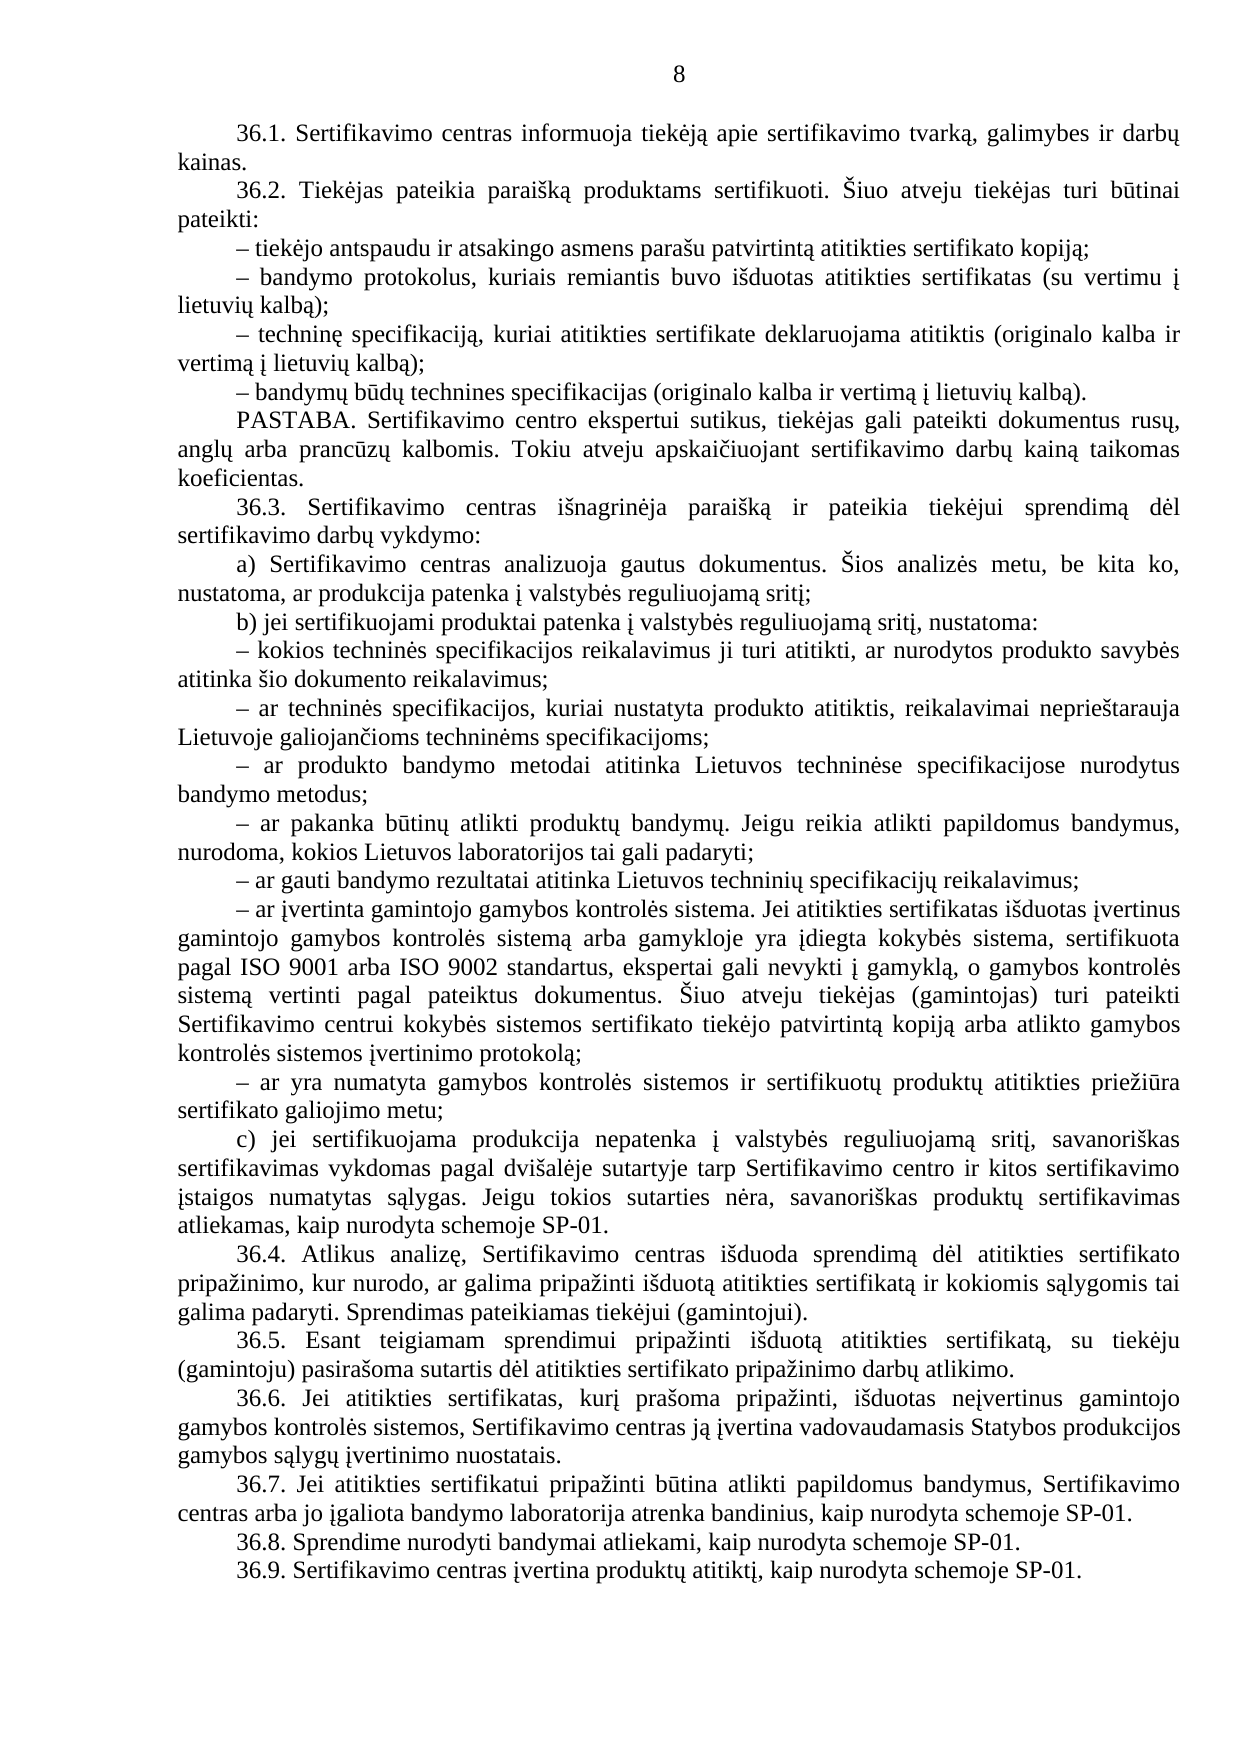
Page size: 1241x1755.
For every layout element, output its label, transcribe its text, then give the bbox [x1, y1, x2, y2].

text c) jei sertifikuojama produkcija nepatenka į valstybės reguliuojamą sritį, savanoriškas sertifikavimas vykdomas pagal dvišalėje sutartyje tarp Sertifikavimo centro ir kitos sertifikavimo įstaigos numatytas sąlygas. Jeigu tokios sutarties nėra, savanoriškas produktų sertifikavimas atliekamas, kaip nurodyta schemoje SP-01. [177, 1124, 1181, 1239]
text 36.1. Sertifikavimo centras informuoja tiekėją apie sertifikavimo tvarką, galimybes ir darbų kainas. [177, 118, 1181, 176]
text 36.6. Jei atitikties sertifikatas, kurį prašoma pripažinti, išduotas neįvertinus gamintojo gamybos kontrolės sistemos, Sertifikavimo centras ją įvertina vadovaudamasis Statybos produkcijos gamybos sąlygų įvertinimo nuostatais. [177, 1383, 1181, 1469]
text – bandymo protokolus, kuriais remiantis buvo išduotas atitikties sertifikatas (su vertimu į lietuvių kalbą); [177, 262, 1181, 319]
text – ar pakanka būtinų atlikti produktų bandymų. Jeigu reikia atlikti papildomus bandymus, nurodoma, kokios Lietuvos laboratorijos tai gali padaryti; [177, 808, 1181, 866]
text 36.5. Esant teigiamam sprendimui pripažinti išduotą atitikties sertifikatą, su tiekėju (gamintoju) pasirašoma sutartis dėl atitikties sertifikato pripažinimo darbų atlikimo. [177, 1326, 1181, 1383]
text – ar yra numatyta gamybos kontrolės sistemos ir sertifikuotų produktų atitikties priežiūra sertifikato galiojimo metu; [177, 1067, 1181, 1124]
text PASTABA. Sertifikavimo centro ekspertui sutikus, tiekėjas gali pateikti dokumentus rusų, anglų arba prancūzų kalbomis. Tokiu atveju apskaičiuojant sertifikavimo darbų kainą taikomas koeficientas. [177, 406, 1181, 492]
text 36.2. Tiekėjas pateikia paraišką produktams sertifikuoti. Šiuo atveju tiekėjas turi būtinai pateikti: [177, 176, 1181, 233]
text – kokios techninės specifikacijos reikalavimus ji turi atitikti, ar nurodytos produkto savybės atitinka šio dokumento reikalavimus; [177, 636, 1181, 693]
text – ar įvertinta gamintojo gamybos kontrolės sistema. Jei atitikties sertifikatas išduotas įvertinus gamintojo gamybos kontrolės sistemą arba gamykloje yra įdiegta kokybės sistema, sertifikuota pagal ISO 9001 arba ISO 9002 standartus, ekspertai gali nevykti į gamyklą, o gamybos kontrolės sistemą vertinti pagal pateiktus dokumentus. Šiuo atveju tiekėjas (gamintojas) turi pateikti Sertifikavimo centrui kokybės sistemos sertifikato tiekėjo patvirtintą kopiją arba atlikto gamybos kontrolės sistemos įvertinimo protokolą; [177, 894, 1181, 1067]
text – ar produkto bandymo metodai atitinka Lietuvos techninėse specifikacijose nurodytus bandymo metodus; [177, 751, 1181, 808]
text 36.8. Sprendime nurodyti bandymai atliekami, kaip nurodyta schemoje SP-01. [177, 1527, 1181, 1556]
text – tiekėjo antspaudu ir atsakingo asmens parašu patvirtintą atitikties sertifikato kopiją; [177, 233, 1181, 262]
text 36.7. Jei atitikties sertifikatui pripažinti būtina atlikti papildomus bandymus, Sertifikavimo centras arba jo įgaliota bandymo laboratorija atrenka bandinius, kaip nurodyta schemoje SP-01. [177, 1469, 1181, 1527]
text – ar techninės specifikacijos, kuriai nustatyta produkto atitiktis, reikalavimai neprieštarauja Lietuvoje galiojančioms techninėms specifikacijoms; [177, 693, 1181, 751]
text – ar gauti bandymo rezultatai atitinka Lietuvos techninių specifikacijų reikalavimus; [177, 866, 1181, 894]
text 36.3. Sertifikavimo centras išnagrinėja paraišką ir pateikia tiekėjui sprendimą dėl sertifikavimo darbų vykdymo: [177, 492, 1181, 549]
text – techninę specifikaciją, kuriai atitikties sertifikate deklaruojama atitiktis (originalo kalba ir vertimą į lietuvių kalbą); [177, 319, 1181, 377]
text a) Sertifikavimo centras analizuoja gautus dokumentus. Šios analizės metu, be kita ko, nustatoma, ar produkcija patenka į valstybės reguliuojamą sritį; [177, 549, 1181, 607]
text 36.9. Sertifikavimo centras įvertina produktų atitiktį, kaip nurodyta schemoje SP-01. [177, 1556, 1181, 1584]
text b) jei sertifikuojami produktai patenka į valstybės reguliuojamą sritį, nustatoma: [177, 607, 1181, 636]
text – bandymų būdų technines specifikacijas (originalo kalba ir vertimą į lietuvių kalbą). [177, 377, 1181, 406]
text 36.4. Atlikus analizę, Sertifikavimo centras išduoda sprendimą dėl atitikties sertifikato pripažinimo, kur nurodo, ar galima pripažinti išduotą atitikties sertifikatą ir kokiomis sąlygomis tai galima padaryti. Sprendimas pateikiamas tiekėjui (gamintojui). [177, 1239, 1181, 1326]
